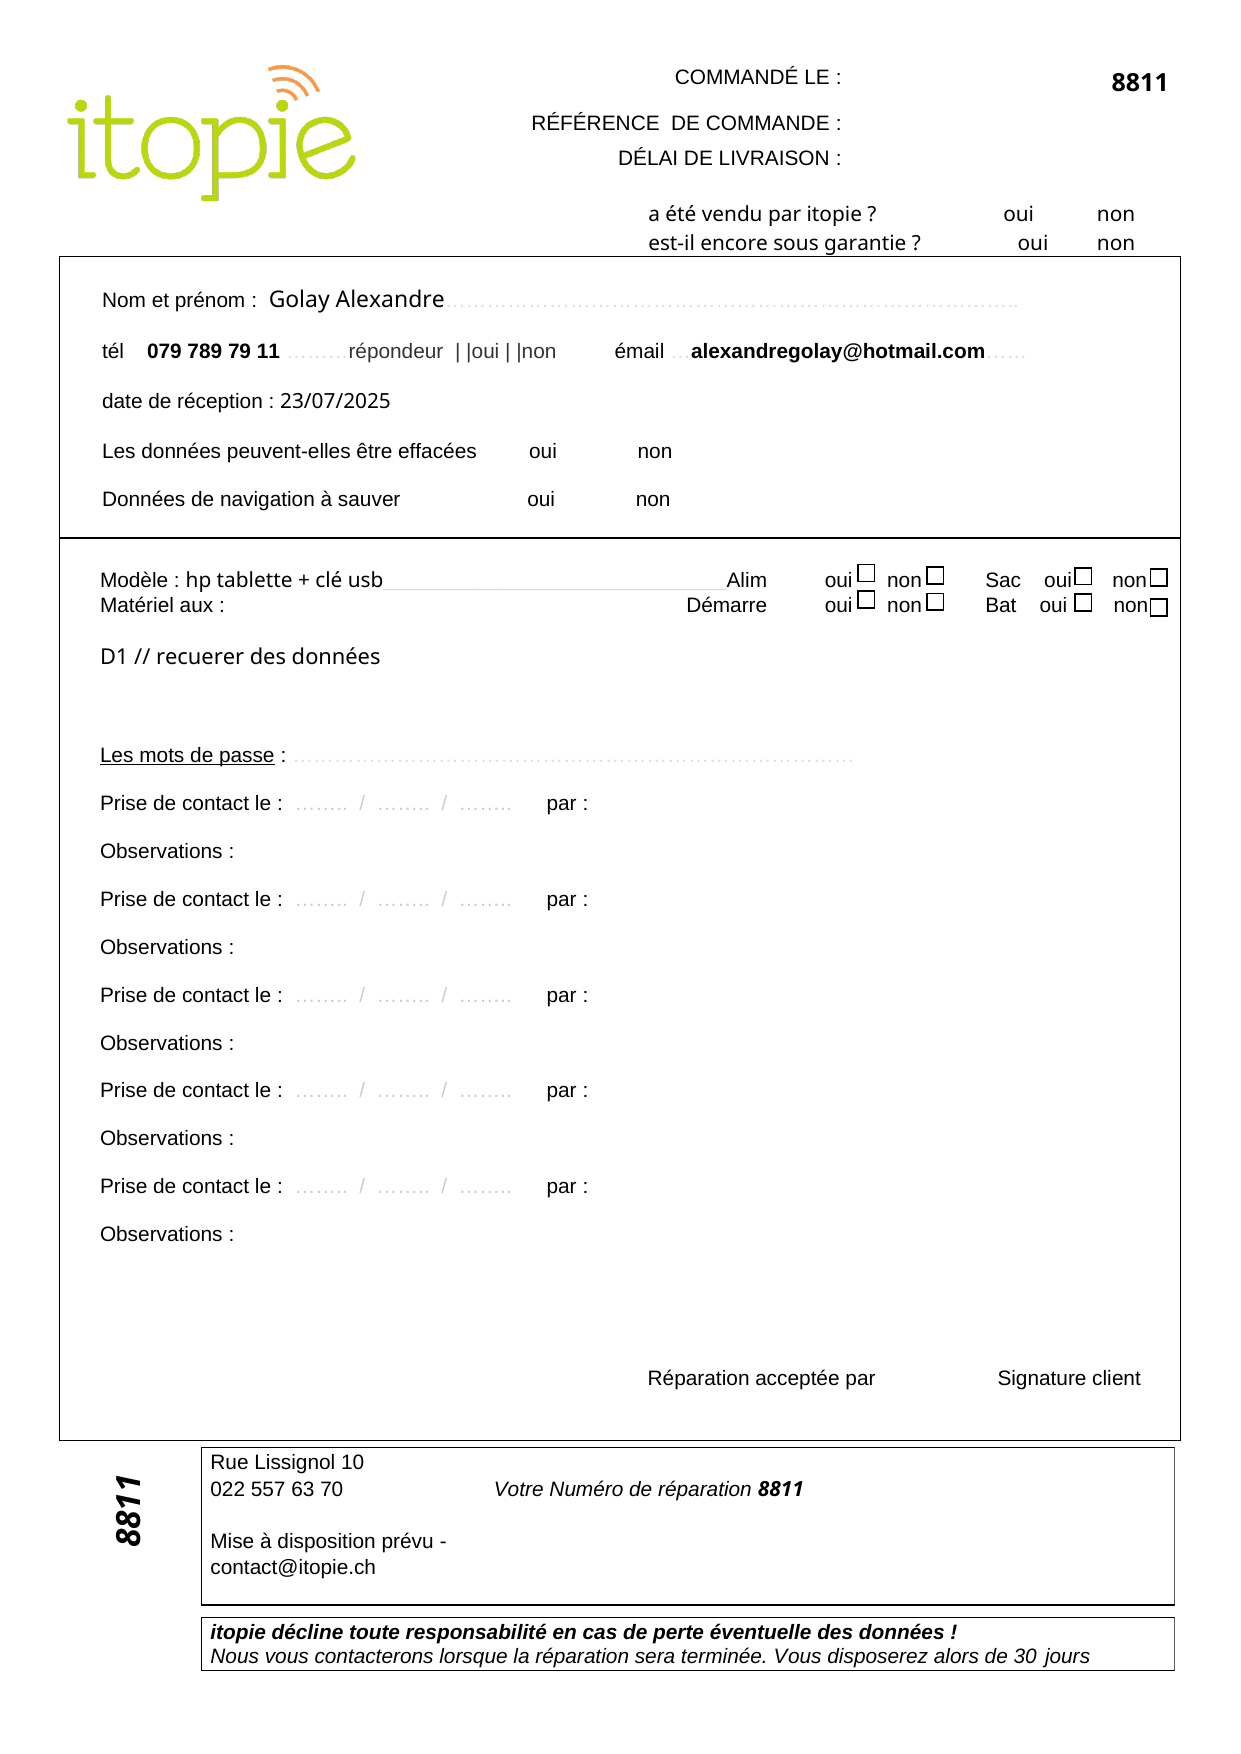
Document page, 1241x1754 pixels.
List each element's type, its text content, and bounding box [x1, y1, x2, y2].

text est-il encore sous garantie ? oui non [59, 228, 1181, 256]
text Modèle : hp tablette + clé usb Alim oui non Sac oui non [948, 562, 1180, 590]
text Matériel aux : Démarre oui non Bat oui non [60, 590, 1180, 617]
table_header Rue Lissignol 10 022 557 63 70 Votre Numéro de réparation 8811 Mise à disposition prévu - contact@itopie.ch [195, 1441, 1180, 1611]
table_header COMMANDÉ LE : [490, 59, 847, 104]
text Les données peuvent-elles être effacées oui non [60, 436, 1180, 463]
text Observations : [60, 1219, 1180, 1246]
text Prise de contact le : …….. / …….. / …….. par : [60, 979, 1180, 1006]
text date de réception : 23/07/2025 [60, 383, 1180, 415]
text Observations : [60, 1027, 1180, 1054]
text D1 // recuerer des données [60, 638, 1180, 671]
text Prise de contact le : …….. / …….. / …….. par : [60, 788, 1180, 815]
table_header 8811 [847, 59, 1180, 104]
text Observations : [60, 931, 1180, 958]
text Prise de contact le : …….. / …….. / …….. par : [60, 883, 1180, 911]
table_cell itopie décline toute responsabilité en cas de perte éventuelle des données ! Nous vous contacterons lorsque la réparation sera terminée. Vous disposerez alors de 30 jours [195, 1611, 1180, 1677]
table_cell DÉLAI DE LIVRAISON : [490, 140, 847, 175]
text Observations : [60, 836, 1180, 863]
text tél 079 789 79 11 ………répondeur | |oui | |non émail …alexandregolay@hotmail.com…… [60, 335, 1180, 362]
table_cell RÉFÉRENCE DE COMMANDE : [490, 105, 847, 140]
text Observations : [60, 1123, 1180, 1150]
table_cell [847, 105, 1180, 140]
table_cell [847, 140, 1180, 175]
text Prise de contact le : …….. / …….. / …….. par : [60, 1171, 1180, 1198]
text Modèle : hp tablette + clé usb Alim oui non Sac oui non [879, 562, 925, 590]
text a été vendu par itopie ? oui non [59, 199, 1181, 228]
picture [67, 65, 356, 201]
table_header 8811 [59, 1441, 195, 1677]
text Réparation acceptée par Signature client [60, 1363, 1180, 1390]
text Données de navigation à sauver oui non [60, 484, 1180, 511]
text Modèle : hp tablette + clé usb Alim oui non Sac oui non [60, 562, 856, 590]
text Prise de contact le : …….. / …….. / …….. par : [60, 1075, 1180, 1102]
text Nom et prénom : Golay Alexandre……………………………………………………………………….. [60, 280, 1180, 314]
text Les mots de passe : ……………………………………………………………………… [60, 740, 1180, 767]
